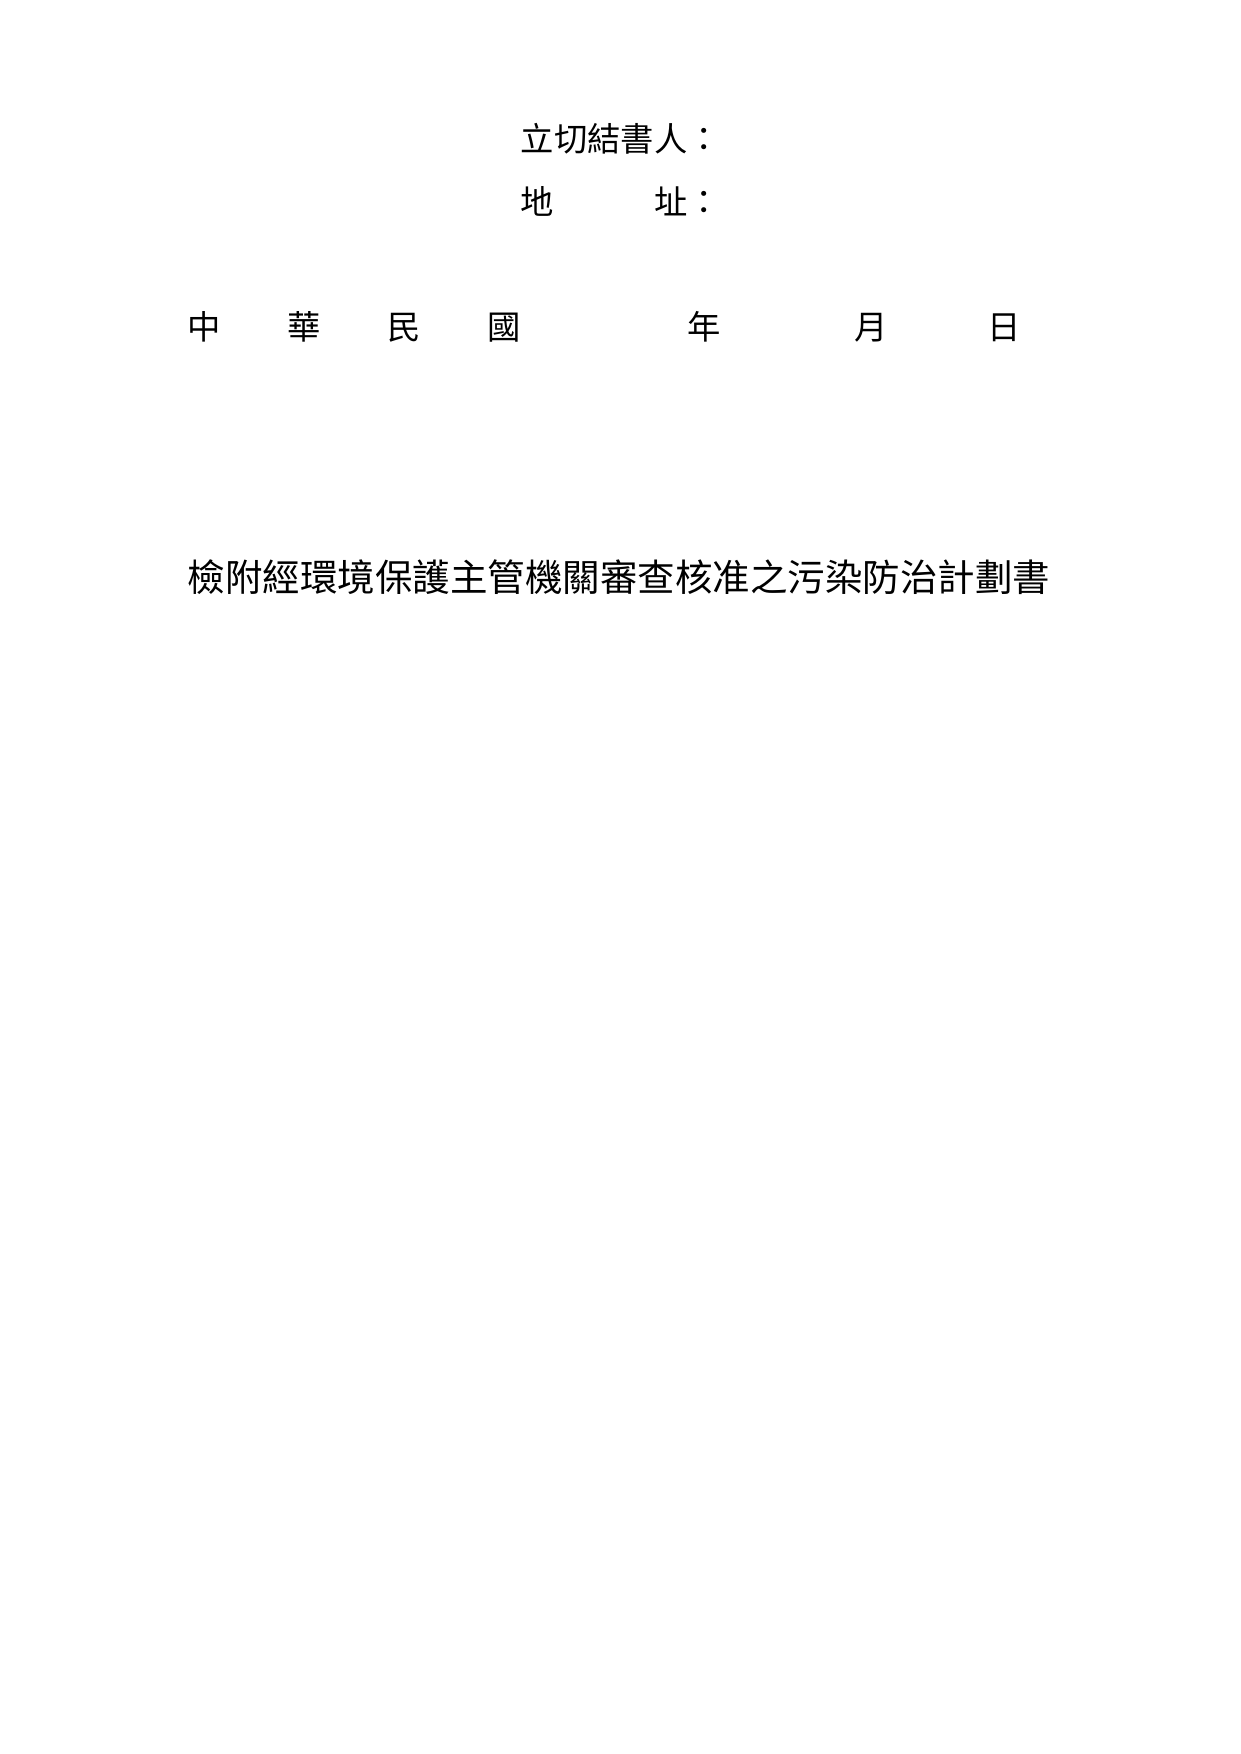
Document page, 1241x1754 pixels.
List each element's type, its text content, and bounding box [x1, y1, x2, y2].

text 立切結書人： [187, 96, 1053, 158]
text 地 址： [187, 158, 1053, 221]
text 檢附經環境保護主管機關審查核准之污染防治計劃書 [187, 533, 1053, 596]
text 中 華 民 國 年 月 日 [187, 283, 1053, 346]
